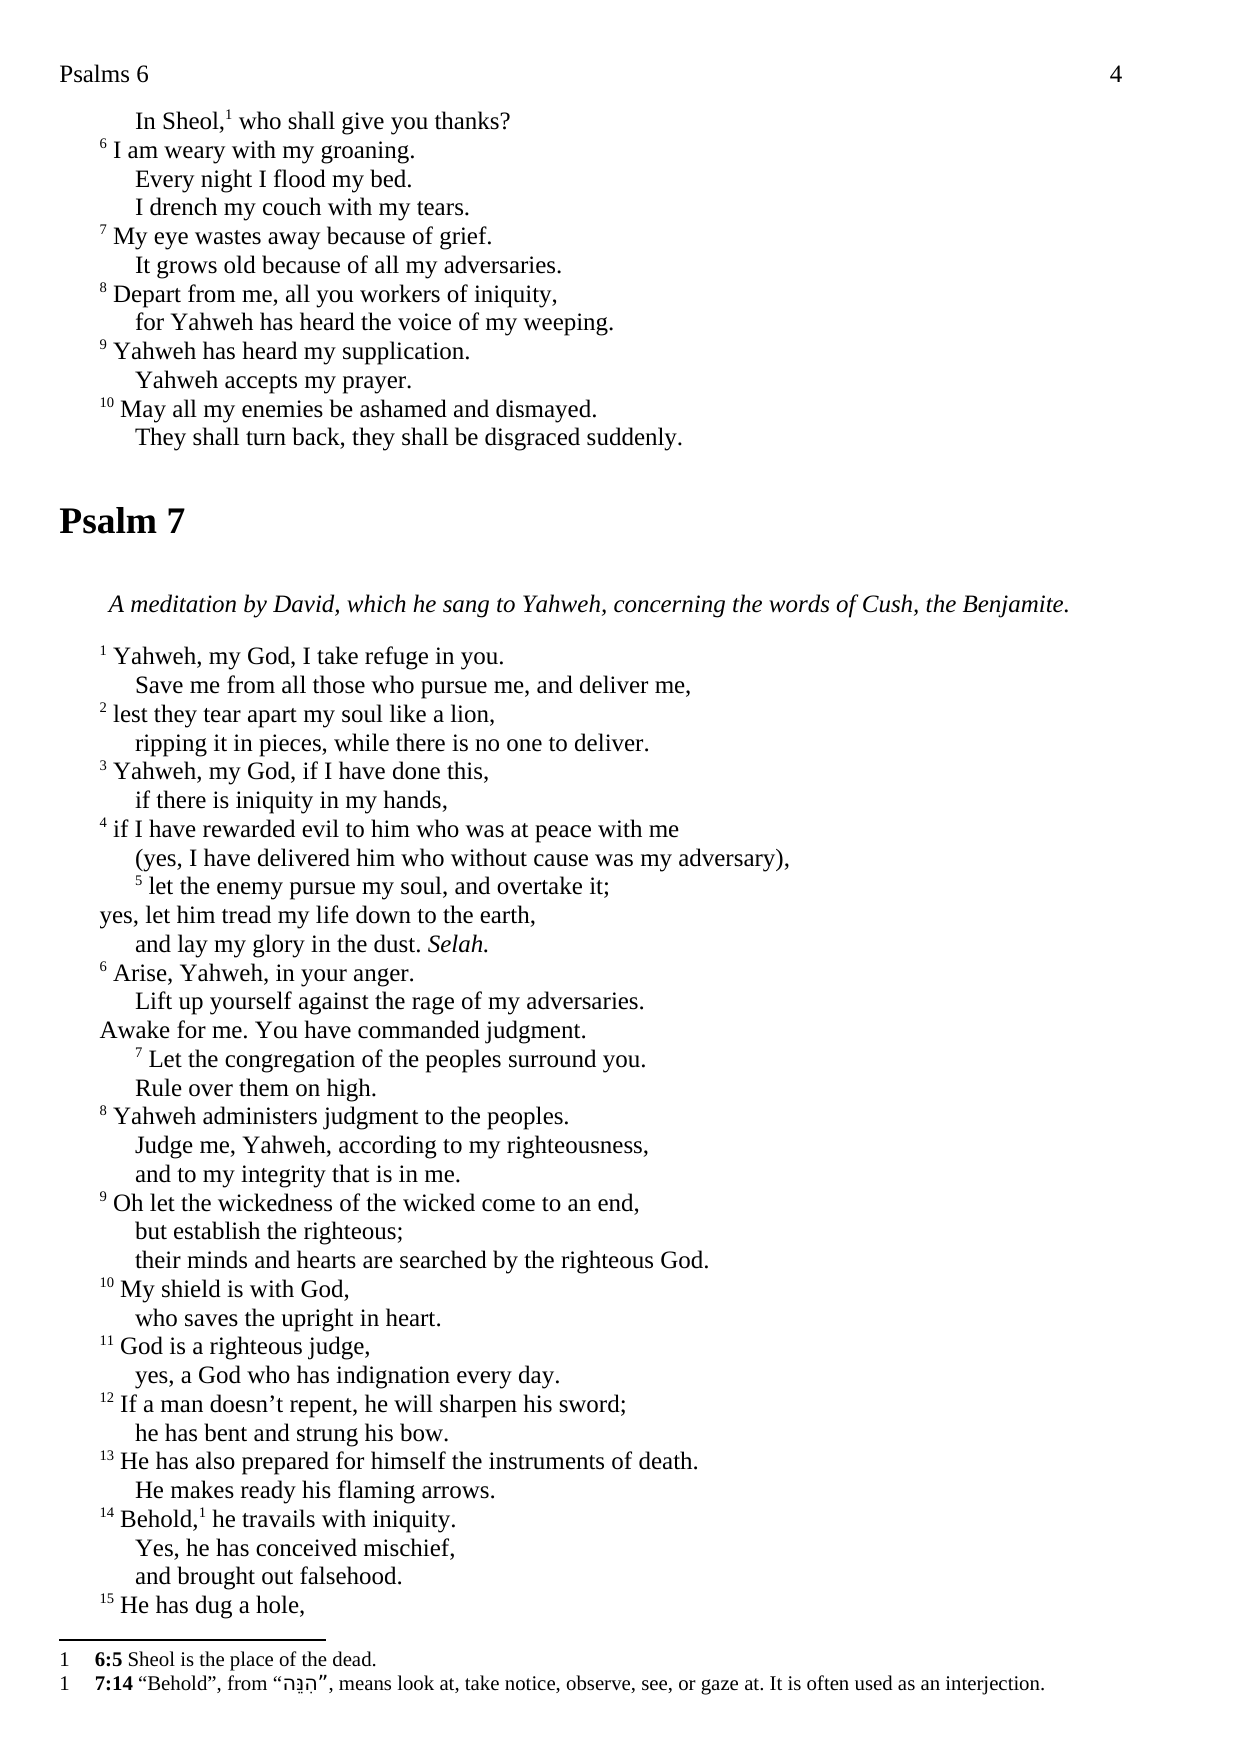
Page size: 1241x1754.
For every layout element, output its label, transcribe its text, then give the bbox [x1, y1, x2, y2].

text who saves the upright in heart. [135, 1303, 1122, 1331]
text 3 Yahweh, my God, if I have done this, [99, 756, 1122, 785]
text Awake for me. You have commanded judgment. [99, 1015, 1122, 1044]
text 8 Yahweh administers judgment to the peoples. [99, 1101, 1122, 1130]
text yes, a God who has indignation every day. [135, 1360, 1122, 1389]
text Judge me, Yahweh, according to my righteousness, [135, 1130, 1122, 1159]
text I drench my couch with my tears. [135, 192, 1122, 221]
text 4 if I have rewarded evil to him who was at peace with me [99, 814, 1122, 843]
text 2 lest they tear apart my soul like a lion, [99, 699, 1122, 728]
text but establish the righteous; [135, 1216, 1122, 1245]
text Every night I flood my bed. [135, 164, 1122, 192]
text 9 Yahweh has heard my supplication. [99, 336, 1122, 365]
text He makes ready his flaming arrows. [135, 1475, 1122, 1504]
text 13 He has also prepared for himself the instruments of death. [99, 1446, 1122, 1475]
text ripping it in pieces, while there is no one to deliver. [135, 728, 1122, 756]
text and lay my glory in the dust. Selah. [135, 929, 1122, 958]
text 1 Yahweh, my God, I take refuge in you. [99, 641, 1122, 670]
text They shall turn back, they shall be disgraced suddenly. [135, 422, 1122, 451]
text Yes, he has conceived mischief, [135, 1533, 1122, 1561]
text their minds and hearts are searched by the righteous God. [135, 1245, 1122, 1274]
text In Sheol, who shall give you thanks? [135, 106, 1122, 135]
text 10 My shield is with God, [99, 1274, 1122, 1303]
text Psalm 7 [59, 498, 1122, 542]
text 6:5 Sheol is the place of the dead. [59, 1646, 1122, 1671]
text Rule over them on high. [135, 1073, 1122, 1101]
text Lift up yourself against the rage of my adversaries. [135, 986, 1122, 1015]
text It grows old because of all my adversaries. [135, 250, 1122, 279]
text and to my integrity that is in me. [135, 1159, 1122, 1188]
text 7 My eye wastes away because of grief. [99, 221, 1122, 250]
text if there is iniquity in my hands, [135, 785, 1122, 814]
text 11 God is a righteous judge, [99, 1331, 1122, 1360]
text 6 I am weary with my groaning. [99, 135, 1122, 164]
text for Yahweh has heard the voice of my weeping. [135, 307, 1122, 336]
text Yahweh accepts my prayer. [135, 365, 1122, 394]
text 7 Let the congregation of the peoples surround you. [135, 1044, 1122, 1073]
text 6 Arise, Yahweh, in your anger. [99, 958, 1122, 986]
text 5 let the enemy pursue my soul, and overtake it; [135, 871, 1122, 900]
text 7:14 “Behold”, from “הִנֵּה”, means look at, take notice, observe, see, or gaze at. It is often used as an interjection. [59, 1671, 1122, 1695]
text 14 Behold, he travails with iniquity. [99, 1504, 1122, 1533]
text 10 May all my enemies be ashamed and dismayed. [99, 394, 1122, 422]
text 15 He has dug a hole, [99, 1590, 1122, 1619]
text 9 Oh let the wickedness of the wicked come to an end, [99, 1188, 1122, 1216]
text yes, let him tread my life down to the earth, [99, 900, 1122, 929]
text and brought out falsehood. [135, 1561, 1122, 1590]
text Save me from all those who pursue me, and deliver me, [135, 670, 1122, 699]
text (yes, I have delivered him who without cause was my adversary), [135, 843, 1122, 871]
text he has bent and strung his bow. [135, 1418, 1122, 1446]
text 8 Depart from me, all you workers of iniquity, [99, 279, 1122, 307]
text A meditation by David, which he sang to Yahweh, concerning the words of Cush, the Benjamite. [59, 589, 1122, 618]
text 12 If a man doesn’t repent, he will sharpen his sword; [99, 1389, 1122, 1418]
